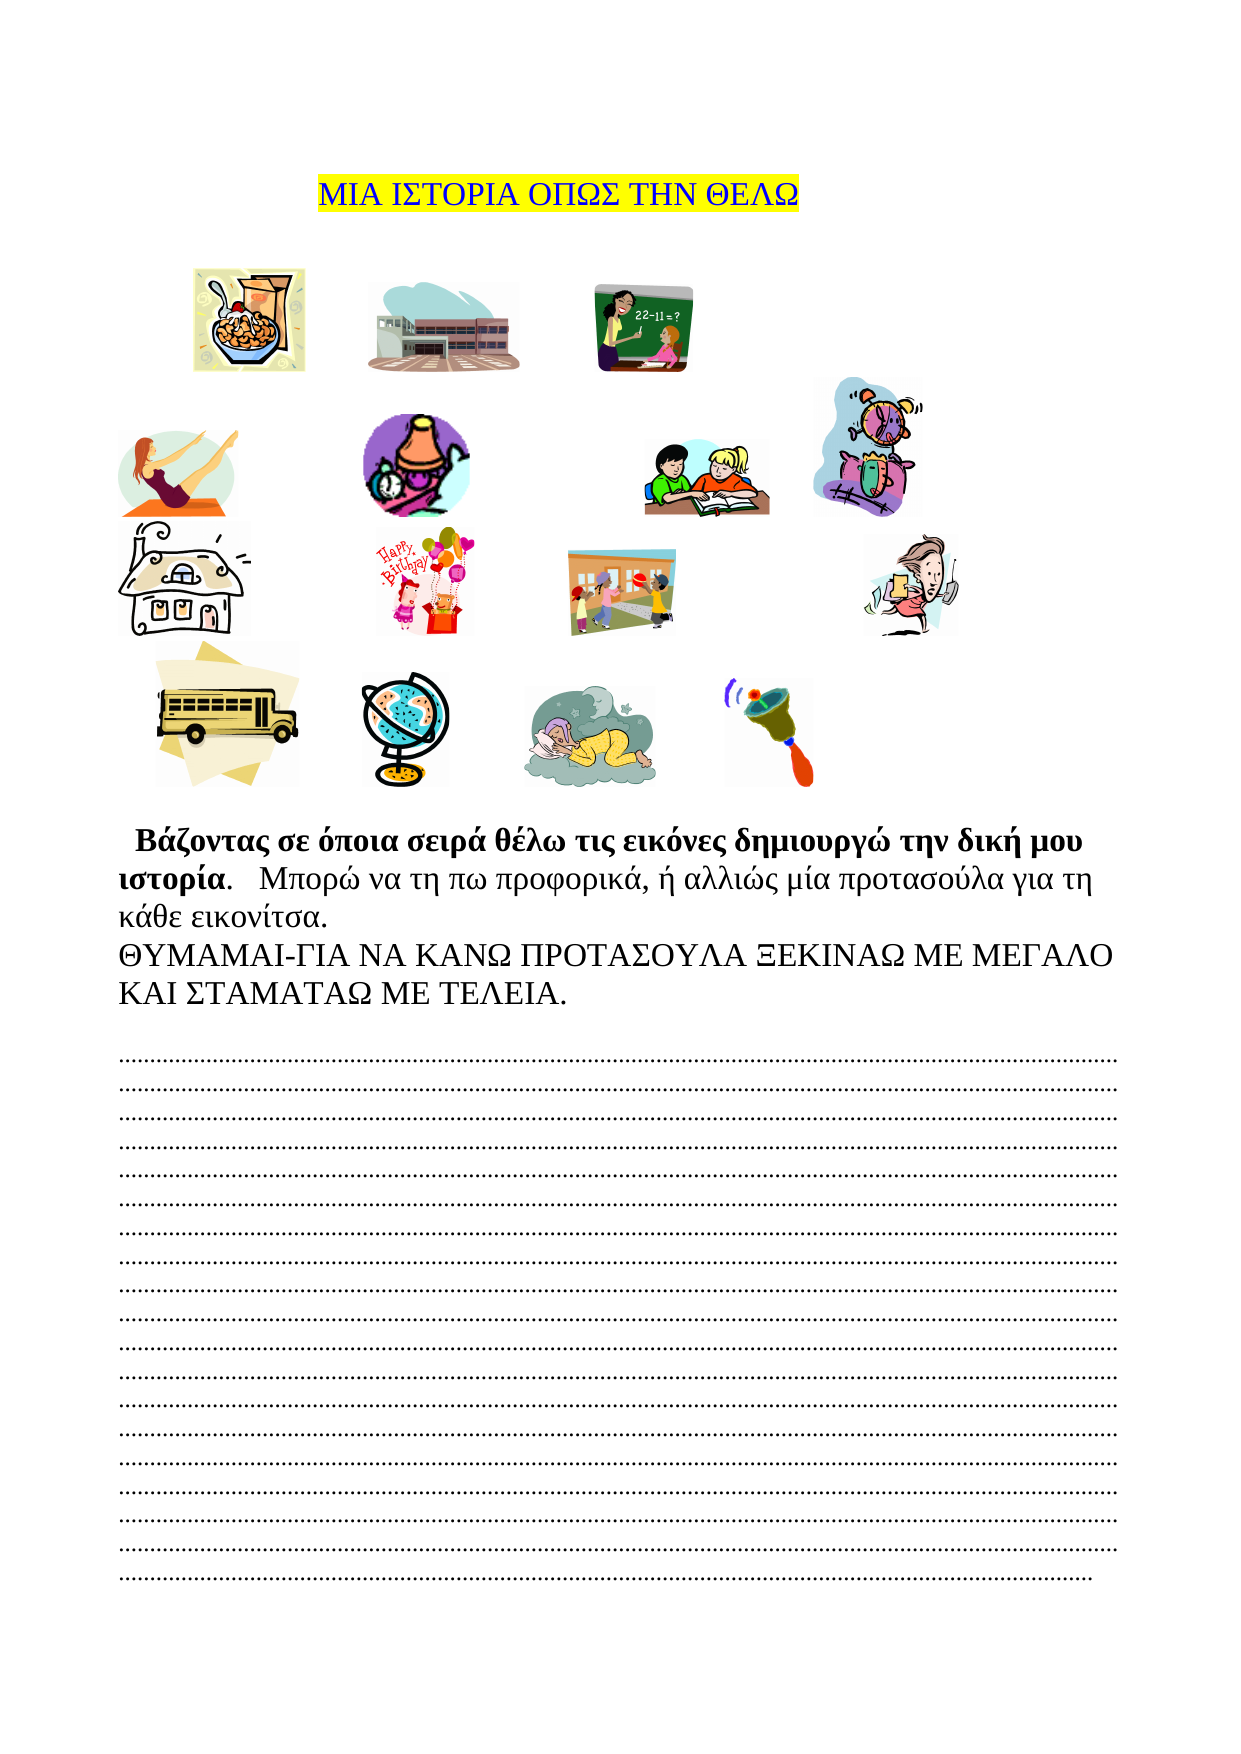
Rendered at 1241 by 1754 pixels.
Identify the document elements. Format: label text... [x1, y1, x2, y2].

text ΜΙΑ ΙΣΤΟΡΙΑ ΟΠΩΣ ΤΗΝ ΘΕΛΩ [118, 174, 1122, 212]
text Βάζοντας σε όποια σειρά θέλω τις εικόνες δημιουργώ την δική μου ιστορία. Μπορώ να τη πω προφορικά, ή αλλιώς μία προτασούλα για τη κάθε εικονίτσα. [118, 820, 1122, 935]
text ............................................................................................................................................................................................................................................................................................................................................................................................................................................................................................................................................................................................................................................................................................................................................................................................................................................................................................................................................................................................................................................................................................................................................................................................................................................................................................................................................................................................................................................................................................................................................................................................................................................................................................................................................................................................................................................................................................................................................................................................................................................................................................................................................................................................................................................................................................................................................................................................................................................................................................................................................................................................................................................................................................................................................................................................................................................................................................................................................................................................................................................................................................................................................................ [118, 1039, 1122, 1586]
text ΘΥΜΑΜΑΙ-ΓΙΑ ΝΑ ΚΑΝΩ ΠΡΟΤΑΣΟΥΛΑ ΞΕΚΙΝΑΩ ΜΕ ΜΕΓΑΛΟ ΚΑΙ ΣΤΑΜΑΤΑΩ ΜΕ ΤΕΛΕΙΑ. [118, 935, 1122, 1011]
